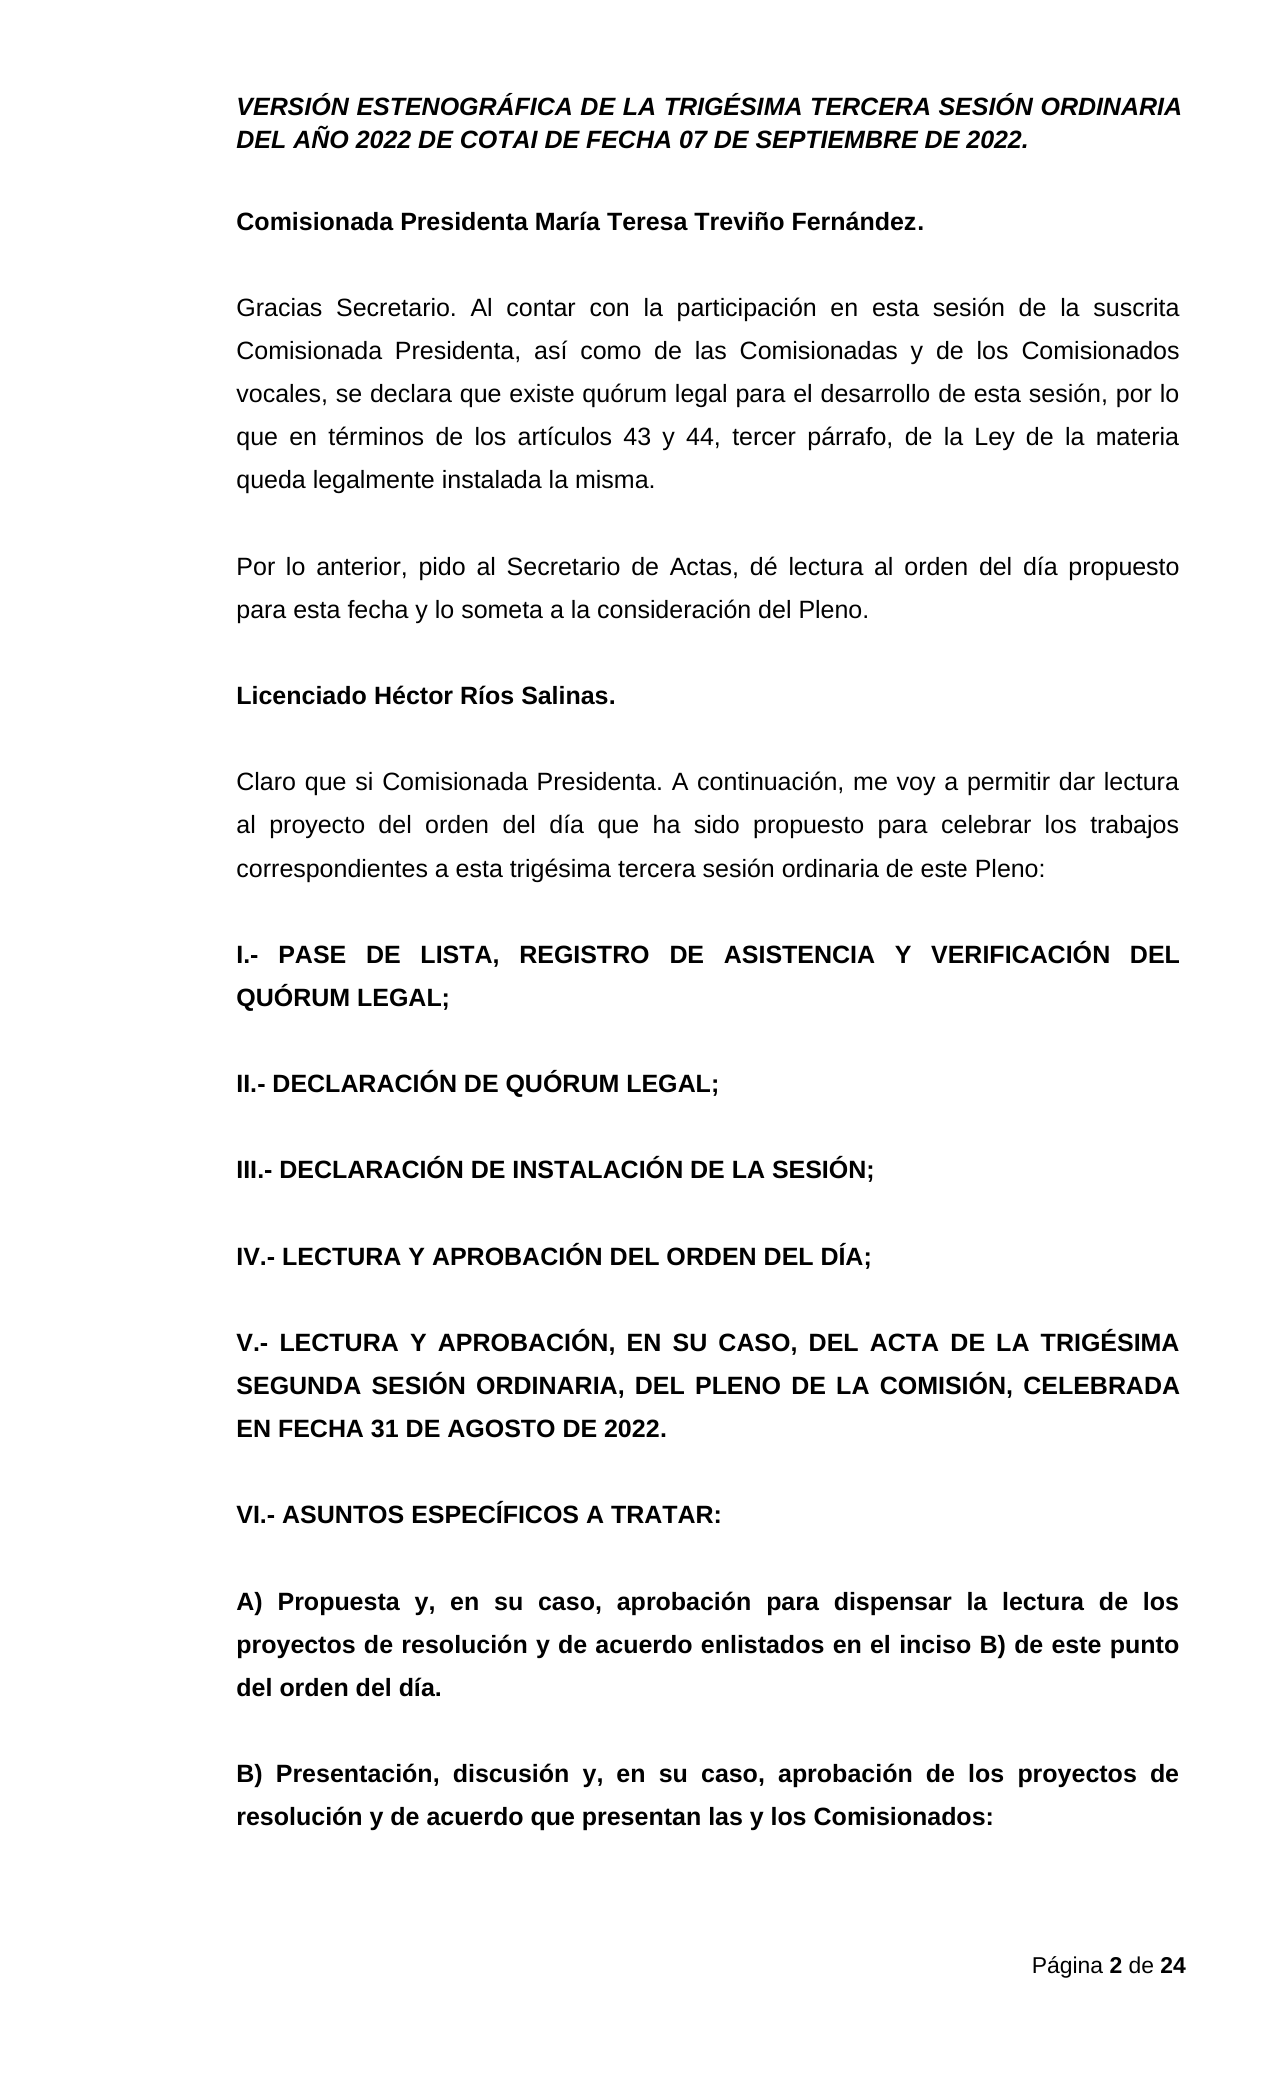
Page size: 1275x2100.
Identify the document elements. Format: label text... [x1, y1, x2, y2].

text Gracias Secretario. Al contar con la participación en esta sesión de la suscrita Comisionada Presidenta, así como de las Comisionadas y de los Comisionados vocales, se declara que existe quórum legal para el desarrollo de esta sesión, por lo que en términos de los artículos 43 y 44, tercer párrafo, de la Ley de la materia queda legalmente instalada la misma. [236, 293, 1181, 494]
text III.- DECLARACIÓN DE INSTALACIÓN DE LA SESIÓN; [236, 1156, 1181, 1184]
text V.- LECTURA Y APROBACIÓN, EN SU CASO, DEL ACTA DE LA TRIGÉSIMA SEGUNDA SESIÓN ORDINARIA, DEL PLENO DE LA COMISIÓN, CELEBRADA EN FECHA 31 DE AGOSTO DE 2022. [236, 1328, 1181, 1443]
text VI.- ASUNTOS ESPECÍFICOS A TRATAR: [236, 1501, 1181, 1529]
text IV.- LECTURA Y APROBACIÓN DEL ORDEN DEL DÍA; [236, 1242, 1181, 1271]
text I.- PASE DE LISTA, REGISTRO DE ASISTENCIA Y VERIFICACIÓN DEL QUÓRUM LEGAL; [236, 940, 1181, 1012]
text Licenciado Héctor Ríos Salinas. [236, 681, 1181, 710]
text II.- DECLARACIÓN DE QUÓRUM LEGAL; [236, 1069, 1181, 1098]
text Claro que si Comisionada Presidenta. A continuación, me voy a permitir dar lectura al proyecto del orden del día que ha sido propuesto para celebrar los trabajos correspondientes a esta trigésima tercera sesión ordinaria de este Pleno: [236, 767, 1181, 882]
text Comisionada Presidenta María Teresa Treviño Fernández. [236, 207, 1181, 236]
text B) Presentación, discusión y, en su caso, aprobación de los proyectos de resolución y de acuerdo que presentan las y los Comisionados: [236, 1759, 1181, 1831]
text Por lo anterior, pido al Secretario de Actas, dé lectura al orden del día propuesto para esta fecha y lo someta a la consideración del Pleno. [236, 552, 1181, 624]
text A) Propuesta y, en su caso, aprobación para dispensar la lectura de los proyectos de resolución y de acuerdo enlistados en el inciso B) de este punto del orden del día. [236, 1587, 1181, 1702]
